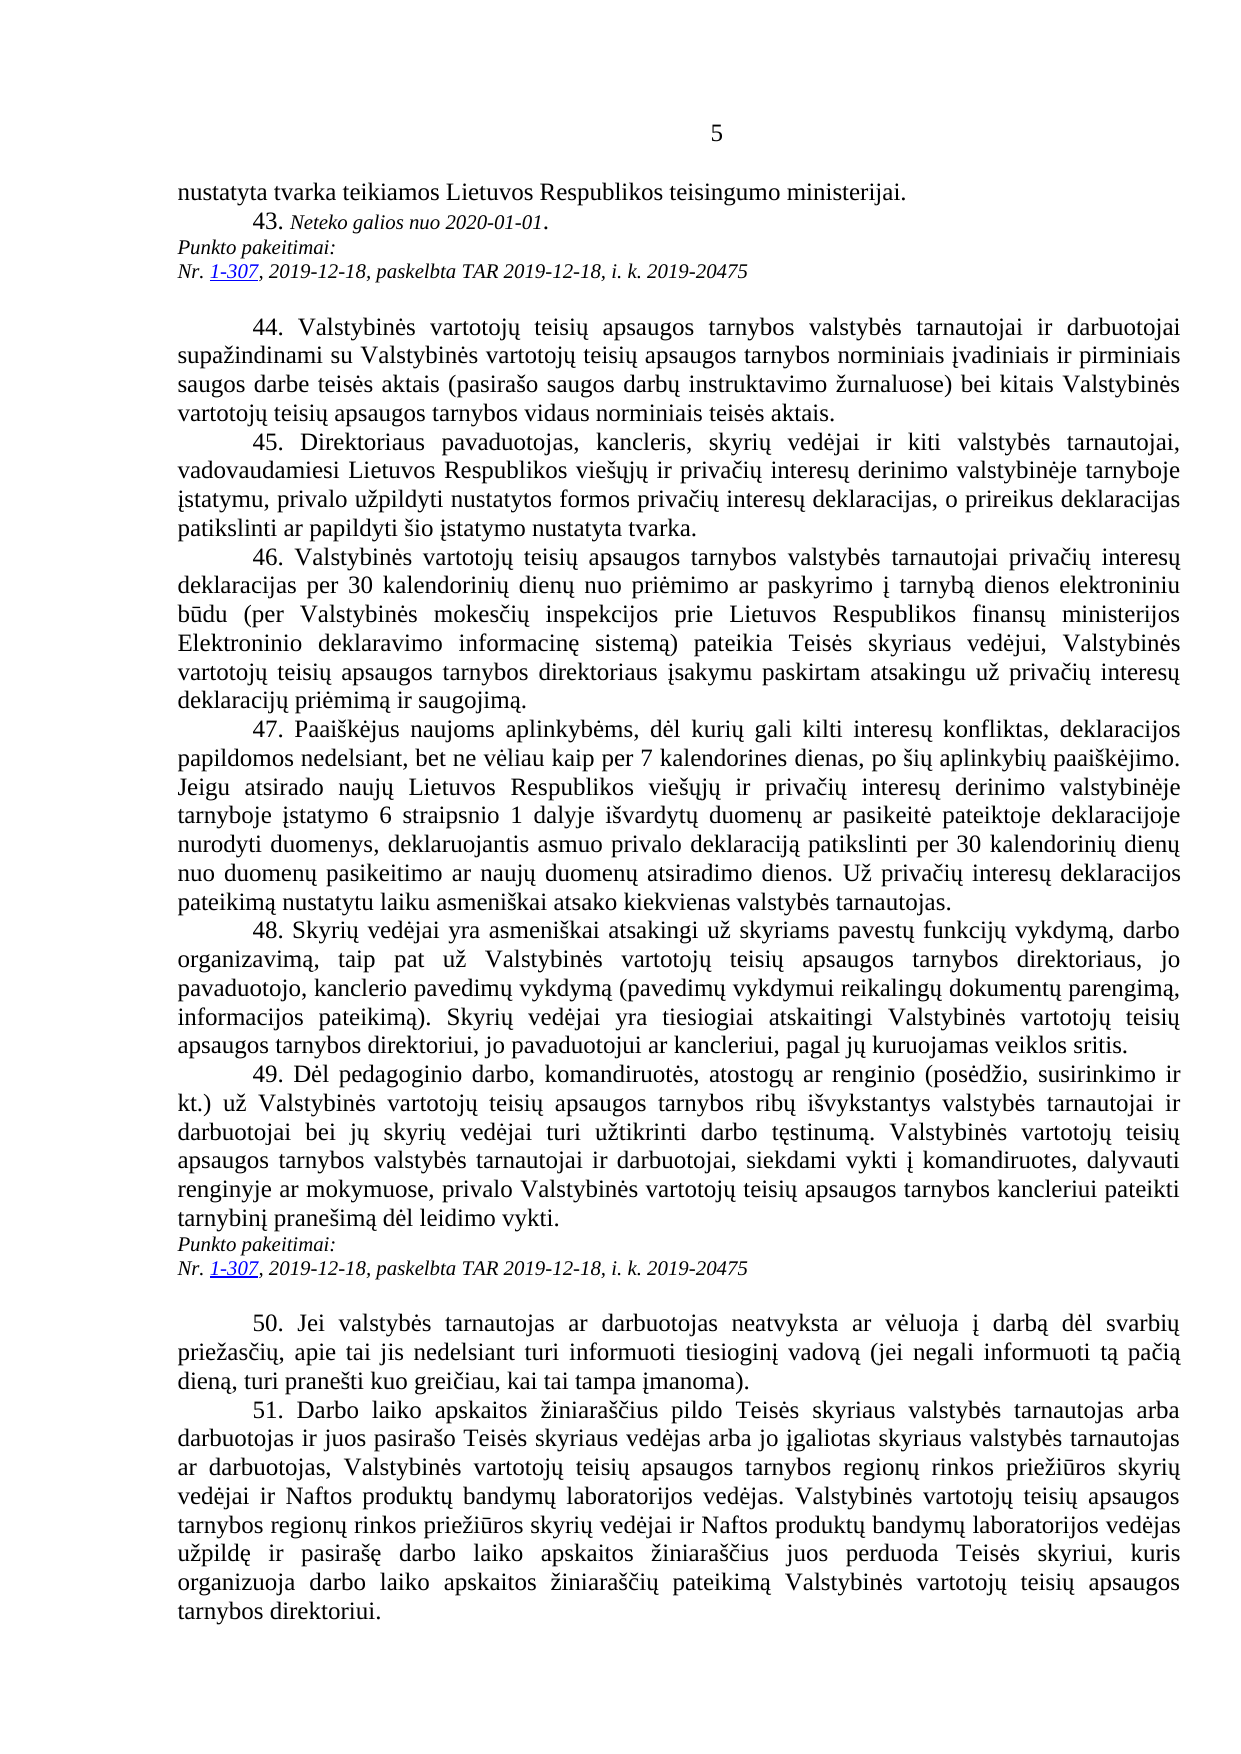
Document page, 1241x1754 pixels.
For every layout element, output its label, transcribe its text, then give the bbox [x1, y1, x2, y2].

text 50. Jei valstybės tarnautojas ar darbuotojas neatvyksta ar vėluoja į darbą dėl svarbių priežasčių, apie tai jis nedelsiant turi informuoti tiesioginį vadovą (jei negali informuoti tą pačią dieną, turi pranešti kuo greičiau, kai tai tampa įmanoma). [177, 1308, 1181, 1395]
text 46. Valstybinės vartotojų teisių apsaugos tarnybos valstybės tarnautojai privačių interesų deklaracijas per 30 kalendorinių dienų nuo priėmimo ar paskyrimo į tarnybą dienos elektroniniu būdu (per Valstybinės mokesčių inspekcijos prie Lietuvos Respublikos finansų ministerijos Elektroninio deklaravimo informacinę sistemą) pateikia Teisės skyriaus vedėjui, Valstybinės vartotojų teisių apsaugos tarnybos direktoriaus įsakymu paskirtam atsakingu už privačių interesų deklaracijų priėmimą ir saugojimą. [177, 542, 1181, 714]
text Nr. 1-307, 2019-12-18, paskelbta TAR 2019-12-18, i. k. 2019-20475 [177, 259, 1181, 283]
text 45. Direktoriaus pavaduotojas, kancleris, skyrių vedėjai ir kiti valstybės tarnautojai, vadovaudamiesi Lietuvos Respublikos viešųjų ir privačių interesų derinimo valstybinėje tarnyboje įstatymu, privalo užpildyti nustatytos formos privačių interesų deklaracijas, o prireikus deklaracijas patikslinti ar papildyti šio įstatymo nustatyta tvarka. [177, 427, 1181, 542]
text Punkto pakeitimai: [177, 1232, 1181, 1256]
text 43. Neteko galios nuo 2020-01-01. [177, 206, 1181, 235]
text 47. Paaiškėjus naujoms aplinkybėms, dėl kurių gali kilti interesų konfliktas, deklaracijos papildomos nedelsiant, bet ne vėliau kaip per 7 kalendorines dienas, po šių aplinkybių paaiškėjimo. Jeigu atsirado naujų Lietuvos Respublikos viešųjų ir privačių interesų derinimo valstybinėje tarnyboje įstatymo 6 straipsnio 1 dalyje išvardytų duomenų ar pasikeitė pateiktoje deklaracijoje nurodyti duomenys, deklaruojantis asmuo privalo deklaraciją patikslinti per 30 kalendorinių dienų nuo duomenų pasikeitimo ar naujų duomenų atsiradimo dienos. Už privačių interesų deklaracijos pateikimą nustatytu laiku asmeniškai atsako kiekvienas valstybės tarnautojas. [177, 714, 1181, 915]
text nustatyta tvarka teikiamos Lietuvos Respublikos teisingumo ministerijai. [177, 177, 1181, 206]
text Nr. 1-307, 2019-12-18, paskelbta TAR 2019-12-18, i. k. 2019-20475 [177, 1256, 1181, 1280]
text 44. Valstybinės vartotojų teisių apsaugos tarnybos valstybės tarnautojai ir darbuotojai supažindinami su Valstybinės vartotojų teisių apsaugos tarnybos norminiais įvadiniais ir pirminiais saugos darbe teisės aktais (pasirašo saugos darbų instruktavimo žurnaluose) bei kitais Valstybinės vartotojų teisių apsaugos tarnybos vidaus norminiais teisės aktais. [177, 312, 1181, 427]
text 49. Dėl pedagoginio darbo, komandiruotės, atostogų ar renginio (posėdžio, susirinkimo ir kt.) už Valstybinės vartotojų teisių apsaugos tarnybos ribų išvykstantys valstybės tarnautojai ir darbuotojai bei jų skyrių vedėjai turi užtikrinti darbo tęstinumą. Valstybinės vartotojų teisių apsaugos tarnybos valstybės tarnautojai ir darbuotojai, siekdami vykti į komandiruotes, dalyvauti renginyje ar mokymuose, privalo Valstybinės vartotojų teisių apsaugos tarnybos kancleriui pateikti tarnybinį pranešimą dėl leidimo vykti. [177, 1059, 1181, 1232]
text Punkto pakeitimai: [177, 235, 1181, 259]
text 48. Skyrių vedėjai yra asmeniškai atsakingi už skyriams pavestų funkcijų vykdymą, darbo organizavimą, taip pat už Valstybinės vartotojų teisių apsaugos tarnybos direktoriaus, jo pavaduotojo, kanclerio pavedimų vykdymą (pavedimų vykdymui reikalingų dokumentų parengimą, informacijos pateikimą). Skyrių vedėjai yra tiesiogiai atskaitingi Valstybinės vartotojų teisių apsaugos tarnybos direktoriui, jo pavaduotojui ar kancleriui, pagal jų kuruojamas veiklos sritis. [177, 915, 1181, 1059]
text 51. Darbo laiko apskaitos žiniaraščius pildo Teisės skyriaus valstybės tarnautojas arba darbuotojas ir juos pasirašo Teisės skyriaus vedėjas arba jo įgaliotas skyriaus valstybės tarnautojas ar darbuotojas, Valstybinės vartotojų teisių apsaugos tarnybos regionų rinkos priežiūros skyrių vedėjai ir Naftos produktų bandymų laboratorijos vedėjas. Valstybinės vartotojų teisių apsaugos tarnybos regionų rinkos priežiūros skyrių vedėjai ir Naftos produktų bandymų laboratorijos vedėjas užpildę ir pasirašę darbo laiko apskaitos žiniaraščius juos perduoda Teisės skyriui, kuris organizuoja darbo laiko apskaitos žiniaraščių pateikimą Valstybinės vartotojų teisių apsaugos tarnybos direktoriui. [177, 1395, 1181, 1625]
